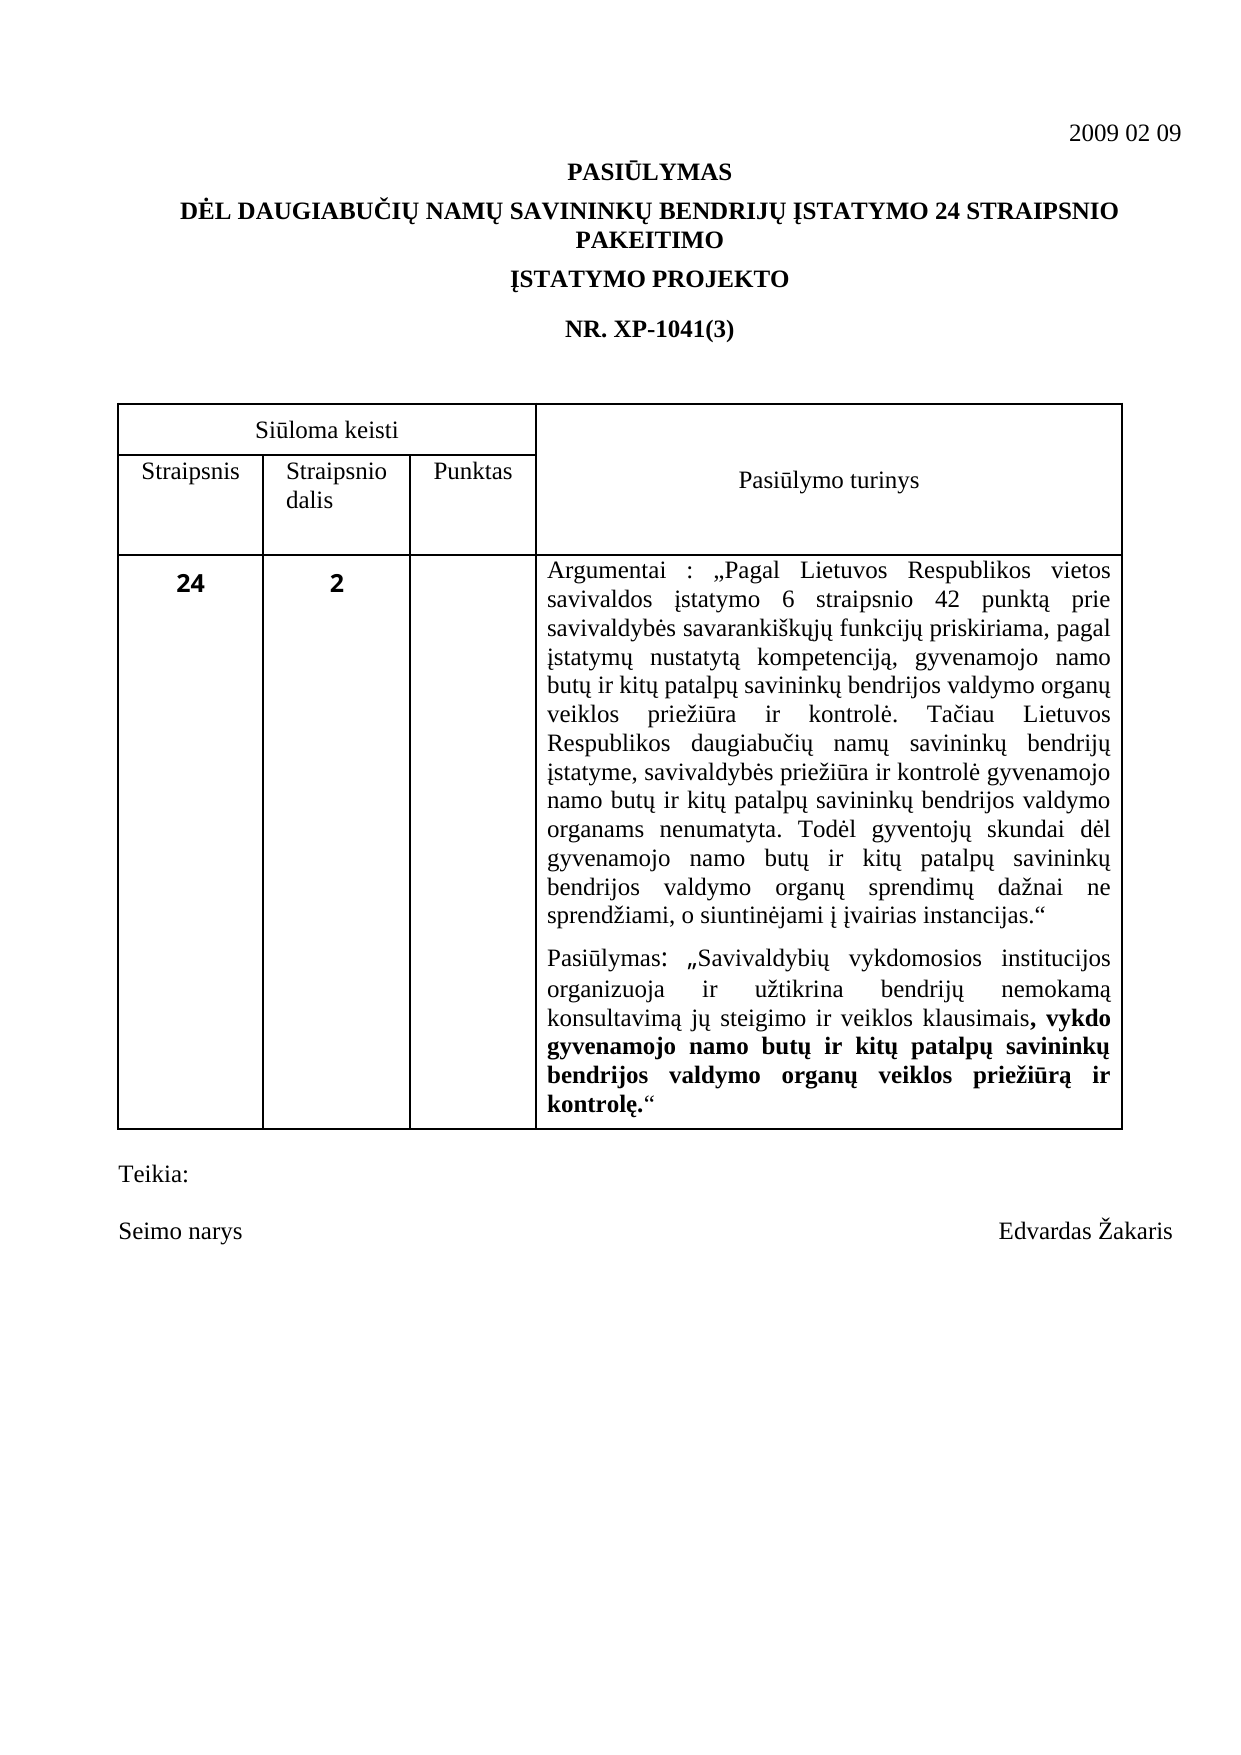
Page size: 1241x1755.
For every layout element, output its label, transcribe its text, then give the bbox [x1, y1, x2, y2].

table_cell [411, 556, 535, 1128]
text PASIŪLYMAS [118, 157, 1181, 186]
table_cell Punktas [411, 456, 535, 553]
table_cell Argumentai : „Pagal Lietuvos Respublikos vietos savivaldos įstatymo 6 straipsnio 42 punktą prie savivaldybės savarankiškųjų funkcijų priskiriama, pagal įstatymų nustatytą kompetenciją, gyvenamojo namo butų ir kitų patalpų savininkų bendrijos valdymo organų veiklos priežiūra ir kontrolė. Tačiau Lietuvos Respublikos daugiabučių namų savininkų bendrijų įstatyme, savivaldybės priežiūra ir kontrolė gyvenamojo namo butų ir kitų patalpų savininkų bendrijos valdymo organams nenumatyta. Todėl gyventojų skundai dėl gyvenamojo namo butų ir kitų patalpų savininkų bendrijos valdymo organų sprendimų dažnai ne sprendžiami, o siuntinėjami į įvairias instancijas.“ Pasiūlymas: „Savivaldybių vykdomosios institucijos organizuoja ir užtikrina bendrijų nemokamą konsultavimą jų steigimo ir veiklos klausimais, vykdo gyvenamojo namo butų ir kitų patalpų savininkų bendrijos valdymo organų veiklos priežiūrą ir kontrolę.“ [537, 556, 1121, 1128]
text Seimo narys Edvardas Žakaris [118, 1216, 1181, 1245]
table_cell 24 [119, 556, 262, 1128]
text ĮSTATYMO PROJEKTO [165, 264, 1134, 293]
table_cell Straipsnio dalis [264, 456, 409, 553]
table_header Siūloma keisti [119, 405, 535, 454]
text Nr. XP-1041(3) [118, 314, 1181, 343]
text 2009 02 09 [118, 118, 1181, 147]
text DĖL DAUGIABUČIŲ NAMŲ SAVININKŲ BENDRIJŲ ĮSTATYMO 24 STRAIPSNIO PAKEITIMO [165, 196, 1134, 254]
table_header Pasiūlymo turinys [537, 405, 1121, 553]
text Teikia: [118, 1159, 1181, 1188]
table_cell Straipsnis [119, 456, 262, 553]
table_cell 2 [264, 556, 409, 1128]
